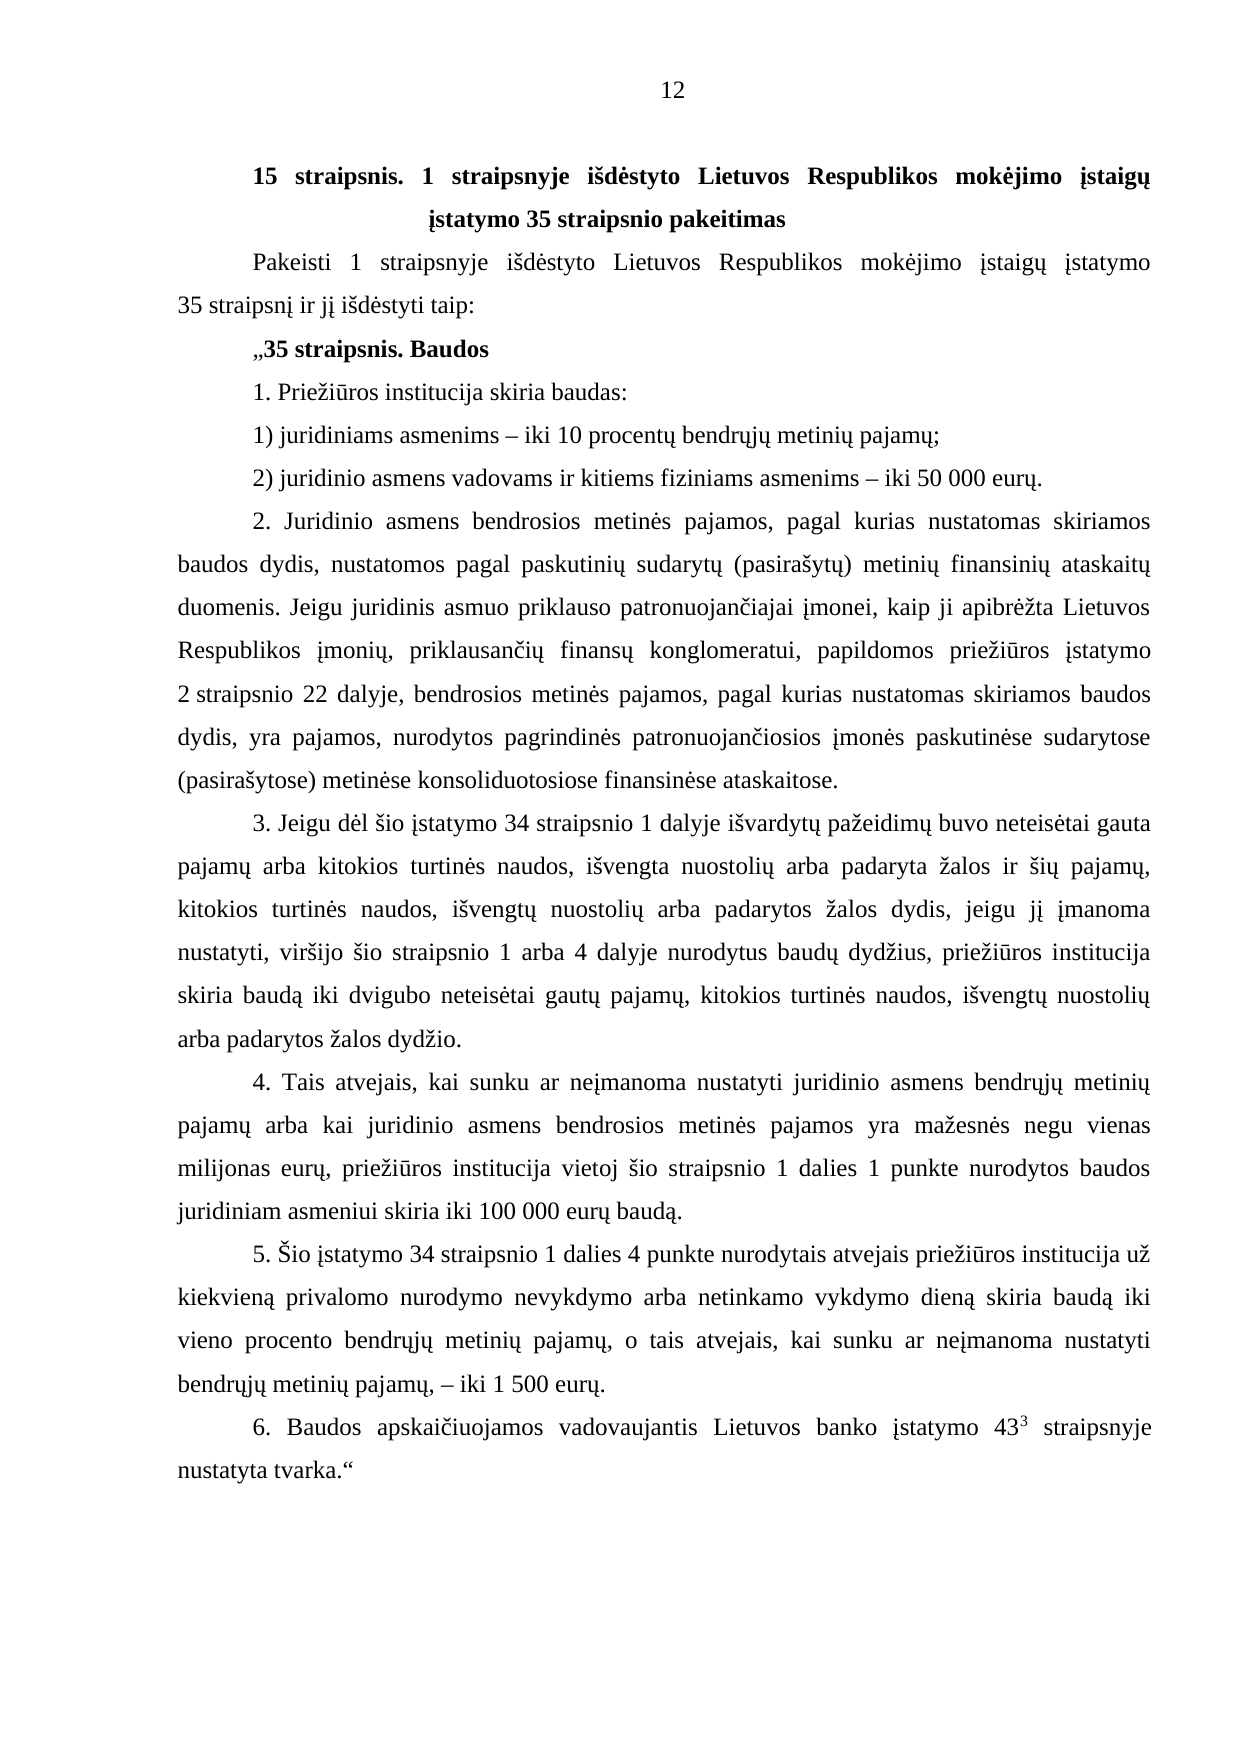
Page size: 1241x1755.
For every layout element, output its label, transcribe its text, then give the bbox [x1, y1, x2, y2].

text 4. Tais atvejais, kai sunku ar neįmanoma nustatyti juridinio asmens bendrųjų metinių pajamų arba kai juridinio asmens bendrosios metinės pajamos yra mažesnės negu vienas milijonas eurų, priežiūros institucija vietoj šio straipsnio 1 dalies 1 punkte nurodytos baudos juridiniam asmeniui skiria iki 100 000 eurų baudą. [177, 1067, 1152, 1225]
text 5. Šio įstatymo 34 straipsnio 1 dalies 4 punkte nurodytais atvejais priežiūros institucija už kiekvieną privalomo nurodymo nevykdymo arba netinkamo vykdymo dieną skiria baudą iki vieno procento bendrųjų metinių pajamų, o tais atvejais, kai sunku ar neįmanoma nustatyti bendrųjų metinių pajamų, – iki 1 500 eurų. [177, 1239, 1152, 1397]
text Pakeisti 1 straipsnyje išdėstyto Lietuvos Respublikos mokėjimo įstaigų įstatymo 35 straipsnį ir jį išdėstyti taip: [177, 247, 1152, 319]
text 1. Priežiūros institucija skiria baudas: [177, 377, 1152, 406]
text „35 straipsnis. Baudos [177, 334, 1152, 362]
text 2) juridinio asmens vadovams ir kitiems fiziniams asmenims – iki 50 000 eurų. [177, 463, 1152, 492]
text 3. Jeigu dėl šio įstatymo 34 straipsnio 1 dalyje išvardytų pažeidimų buvo neteisėtai gauta pajamų arba kitokios turtinės naudos, išvengta nuostolių arba padaryta žalos ir šių pajamų, kitokios turtinės naudos, išvengtų nuostolių arba padarytos žalos dydis, jeigu jį įmanoma nustatyti, viršijo šio straipsnio 1 arba 4 dalyje nurodytus baudų dydžius, priežiūros institucija skiria baudą iki dvigubo neteisėtai gautų pajamų, kitokios turtinės naudos, išvengtų nuostolių arba padarytos žalos dydžio. [177, 808, 1152, 1052]
text 15 straipsnis. 1 straipsnyje išdėstyto Lietuvos Respublikos mokėjimo įstaigų įstatymo 35 straipsnio pakeitimas [252, 161, 1152, 233]
text 6. Baudos apskaičiuojamos vadovaujantis Lietuvos banko įstatymo 433 straipsnyje nustatyta tvarka.“ [177, 1412, 1152, 1484]
text 1) juridiniams asmenims – iki 10 procentų bendrųjų metinių pajamų; [177, 420, 1152, 449]
text 2. Juridinio asmens bendrosios metinės pajamos, pagal kurias nustatomas skiriamos baudos dydis, nustatomos pagal paskutinių sudarytų (pasirašytų) metinių finansinių ataskaitų duomenis. Jeigu juridinis asmuo priklauso patronuojančiajai įmonei, kaip ji apibrėžta Lietuvos Respublikos įmonių, priklausančių finansų konglomeratui, papildomos priežiūros įstatymo 2 straipsnio 22 dalyje, bendrosios metinės pajamos, pagal kurias nustatomas skiriamos baudos dydis, yra pajamos, nurodytos pagrindinės patronuojančiosios įmonės paskutinėse sudarytose (pasirašytose) metinėse konsoliduotosiose finansinėse ataskaitose. [177, 506, 1152, 794]
